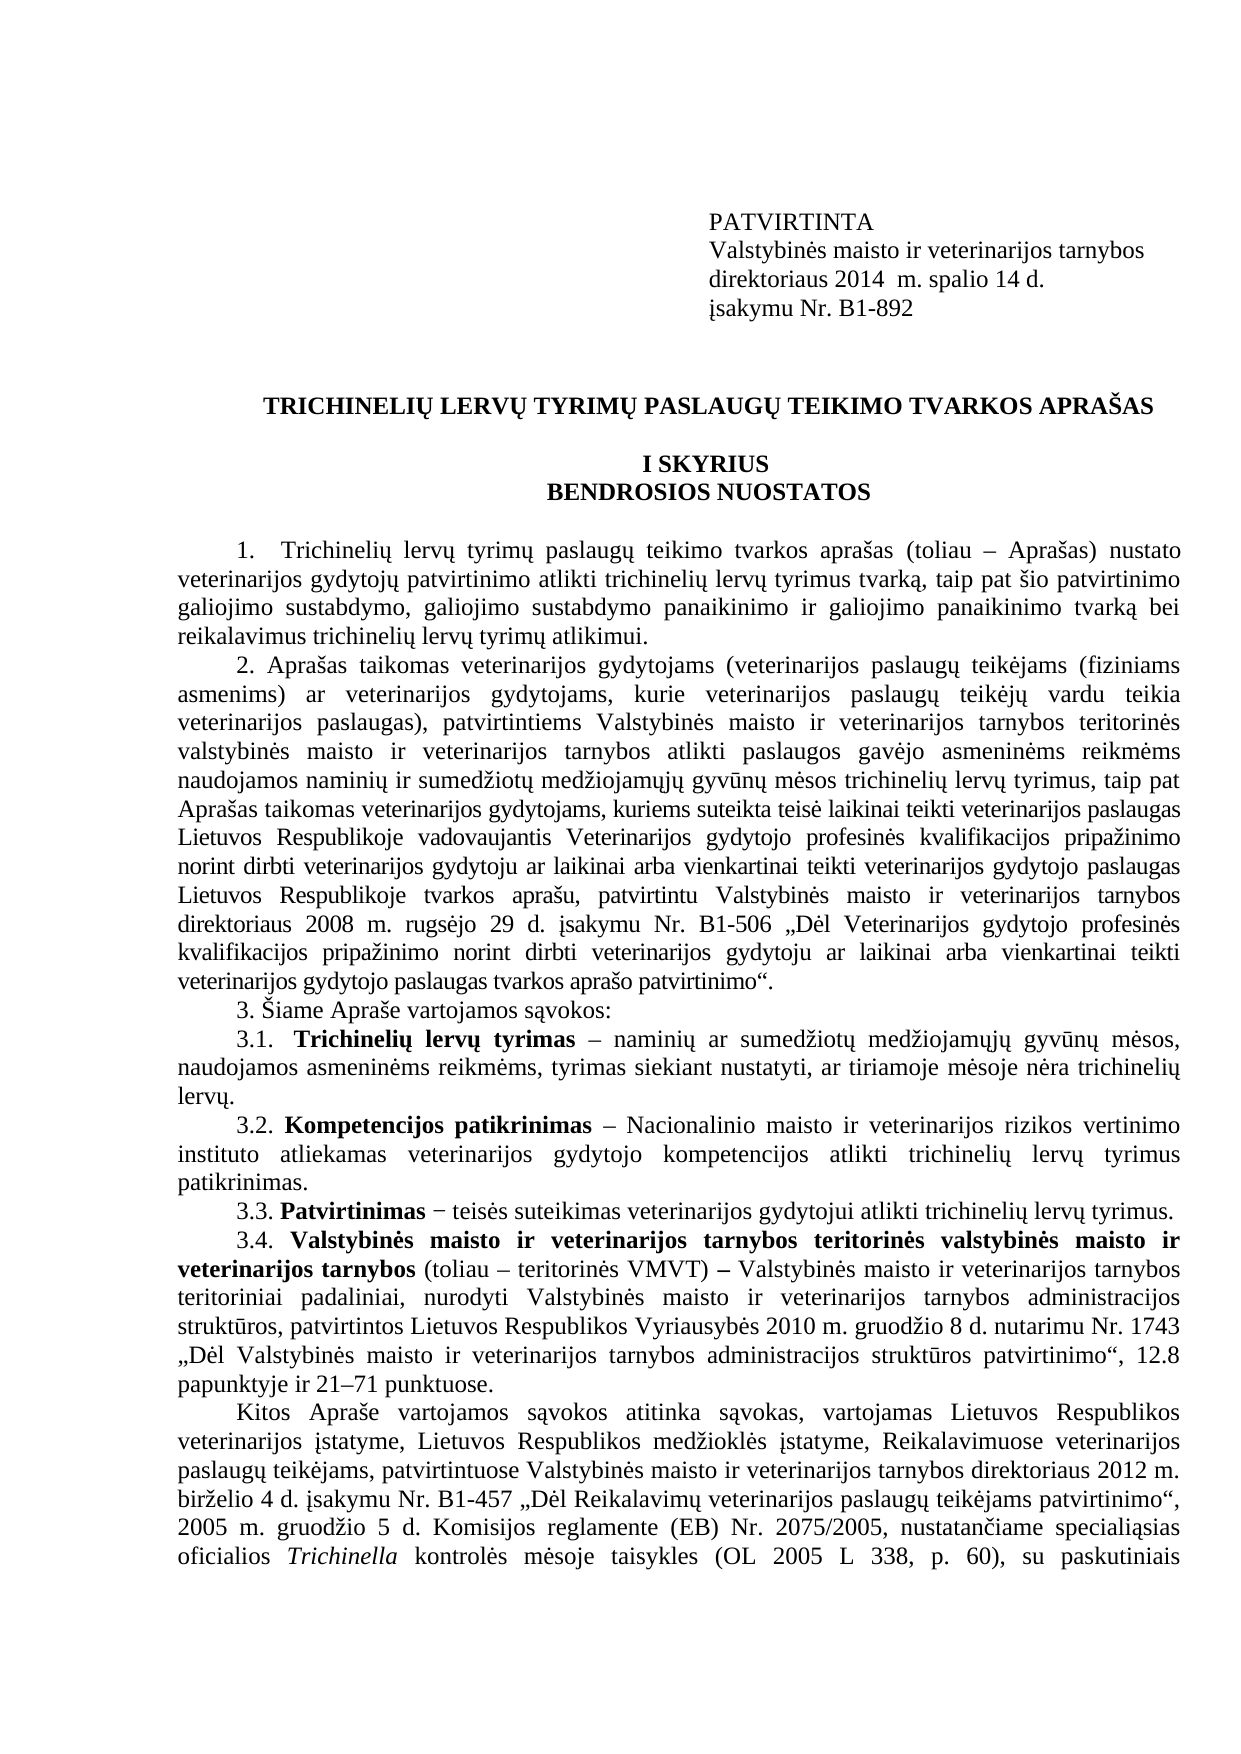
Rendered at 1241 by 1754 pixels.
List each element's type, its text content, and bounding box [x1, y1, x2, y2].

text I SKYRIUS [177, 449, 1181, 477]
text 3.3. Patvirtinimas − teisės suteikimas veterinarijos gydytojui atlikti trichinelių lervų tyrimus. [177, 1196, 1181, 1225]
text 3.1. Trichinelių lervų tyrimas – naminių ar sumedžiotų medžiojamųjų gyvūnų mėsos, naudojamos asmeninėms reikmėms, tyrimas siekiant nustatyti, ar tiriamoje mėsoje nėra trichinelių lervų. [177, 1024, 1181, 1110]
text 3.4. Valstybinės maisto ir veterinarijos tarnybos teritorinės valstybinės maisto ir veterinarijos tarnybos (toliau – teritorinės VMVT) – Valstybinės maisto ir veterinarijos tarnybos teritoriniai padaliniai, nurodyti Valstybinės maisto ir veterinarijos tarnybos administracijos struktūros, patvirtintos Lietuvos Respublikos Vyriausybės 2010 m. gruodžio 8 d. nutarimu Nr. 1743 „Dėl Valstybinės maisto ir veterinarijos tarnybos administracijos struktūros patvirtinimo“, 12.8 papunktyje ir 21–71 punktuose. [177, 1225, 1181, 1397]
text 1. Trichinelių lervų tyrimų paslaugų teikimo tvarkos aprašas (toliau – Aprašas) nustato veterinarijos gydytojų patvirtinimo atlikti trichinelių lervų tyrimus tvarką, taip pat šio patvirtinimo galiojimo sustabdymo, galiojimo sustabdymo panaikinimo ir galiojimo panaikinimo tvarką bei reikalavimus trichinelių lervų tyrimų atlikimui. [177, 535, 1181, 650]
text PATVIRTINTA [177, 207, 1128, 235]
text 3. Šiame Apraše vartojamos sąvokos: [177, 995, 1181, 1024]
text įsakymu Nr. B1-892 [709, 293, 1181, 322]
text BENDROSIOS NUOSTATOS [177, 477, 1181, 506]
text Valstybinės maisto ir veterinarijos tarnybos [709, 235, 1181, 264]
text 3.2. Kompetencijos patikrinimas – Nacionalinio maisto ir veterinarijos rizikos vertinimo instituto atliekamas veterinarijos gydytojo kompetencijos atlikti trichinelių lervų tyrimus patikrinimas. [177, 1110, 1181, 1196]
text direktoriaus 2014 m. spalio 14 d. [709, 264, 1181, 293]
text Kitos Apraše vartojamos sąvokos atitinka sąvokas, vartojamas Lietuvos Respublikos veterinarijos įstatyme, Lietuvos Respublikos medžioklės įstatyme, Reikalavimuose veterinarijos paslaugų teikėjams, patvirtintuose Valstybinės maisto ir veterinarijos tarnybos direktoriaus 2012 m. birželio 4 d. įsakymu Nr. B1-457 „Dėl Reikalavimų veterinarijos paslaugų teikėjams patvirtinimo“, 2005 m. gruodžio 5 d. Komisijos reglamente (EB) Nr. 2075/2005, nustatančiame specialiąsias oficialios Trichinella kontrolės mėsoje taisykles (OL 2005 L 338, p. 60), su paskutiniais [177, 1397, 1181, 1570]
text 2. Aprašas taikomas veterinarijos gydytojams (veterinarijos paslaugų teikėjams (fiziniams asmenims) ar veterinarijos gydytojams, kurie veterinarijos paslaugų teikėjų vardu teikia veterinarijos paslaugas), patvirtintiems Valstybinės maisto ir veterinarijos tarnybos teritorinės valstybinės maisto ir veterinarijos tarnybos atlikti paslaugos gavėjo asmeninėms reikmėms naudojamos naminių ir sumedžiotų medžiojamųjų gyvūnų mėsos trichinelių lervų tyrimus, taip pat Aprašas taikomas veterinarijos gydytojams, kuriems suteikta teisė laikinai teikti veterinarijos paslaugas Lietuvos Respublikoje vadovaujantis Veterinarijos gydytojo profesinės kvalifikacijos pripažinimo norint dirbti veterinarijos gydytoju ar laikinai arba vienkartinai teikti veterinarijos gydytojo paslaugas Lietuvos Respublikoje tvarkos aprašu, patvirtintu Valstybinės maisto ir veterinarijos tarnybos direktoriaus 2008 m. rugsėjo 29 d. įsakymu Nr. B1-506 „Dėl Veterinarijos gydytojo profesinės kvalifikacijos pripažinimo norint dirbti veterinarijos gydytoju ar laikinai arba vienkartinai teikti veterinarijos gydytojo paslaugas tvarkos aprašo patvirtinimo“. [177, 650, 1181, 995]
text TRICHINELIŲ LERVŲ TYRIMŲ PASLAUGŲ TEIKIMO TVARKOS APRAŠAS [177, 391, 1181, 420]
